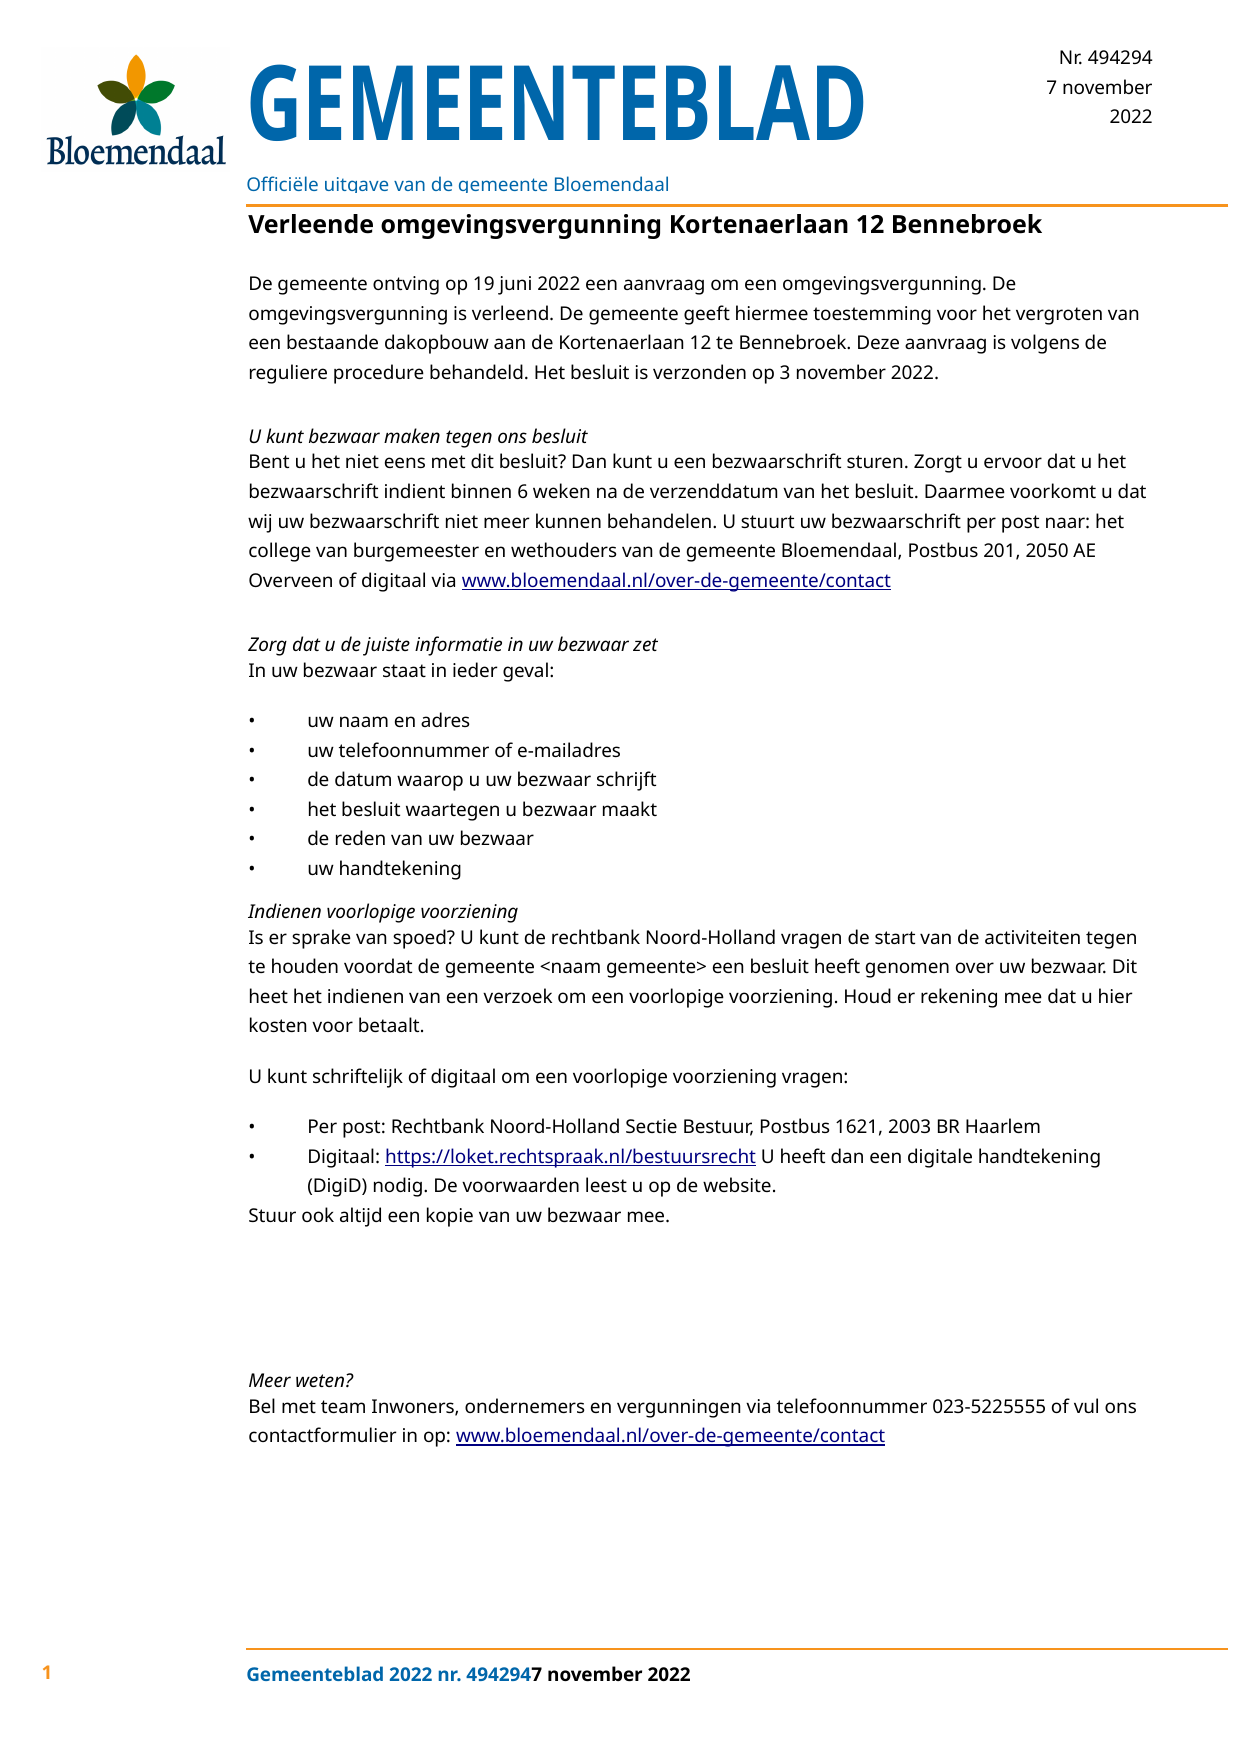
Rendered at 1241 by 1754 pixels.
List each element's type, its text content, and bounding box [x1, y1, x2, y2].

list de datum waarop u uw bezwaar schrijft [248, 766, 1152, 792]
text Bent u het niet eens met dit besluit? Dan kunt u een bezwaarschrift sturen. Zorgt u ervoor dat u het bezwaarschrift indient binnen 6 weken na de verzenddatum van het besluit. Daarmee voorkomt u dat wij uw bezwaarschrift niet meer kunnen behandelen. U stuurt uw bezwaarschrift per post naar: het college van burgemeester en wethouders van de gemeente Bloemendaal, Postbus 201, 2050 AE Overveen of digitaal via www.bloemendaal.nl/over-de-gemeente/contact [248, 449, 1152, 593]
text U kunt bezwaar maken tegen ons besluit [248, 423, 1152, 449]
text De gemeente ontving op 19 juni 2022 een aanvraag om een omgevingsvergunning. De omgevingsvergunning is verleend. De gemeente geeft hiermee toestemming voor het vergroten van een bestaande dakopbouw aan de Kortenaerlaan 12 te Bennebroek. Deze aanvraag is volgens de reguliere procedure behandeld. Het besluit is verzonden op 3 november 2022. [248, 270, 1152, 385]
text Is er sprake van spoed? U kunt de rechtbank Noord-Holland vragen de start van de activiteiten tegen te houden voordat de gemeente <naam gemeente> een besluit heeft genomen over uw bezwaar. Dit heet het indienen van een verzoek om een voorlopige voorziening. Houd er rekening mee dat u hier kosten voor betaalt. [248, 924, 1152, 1038]
text In uw bezwaar staat in ieder geval: [248, 657, 1152, 682]
list uw telefoonnummer of e-mailadres [248, 737, 1152, 762]
text Meer weten? [248, 1367, 1152, 1393]
list de reden van uw bezwaar [248, 826, 1152, 851]
list Per post: Rechtbank Noord-Holland Sectie Bestuur, Postbus 1621, 2003 BR Haarlem [248, 1113, 1152, 1139]
text Stuur ook altijd een kopie van uw bezwaar mee. [248, 1202, 1152, 1228]
list uw handtekening [248, 855, 1152, 881]
list Digitaal: https://loket.rechtspraak.nl/bestuursrecht U heeft dan een digitale handtekening (DigiD) nodig. De voorwaarden leest u op de website. [248, 1143, 1152, 1198]
text Indienen voorlopige voorziening [248, 898, 1152, 924]
text Zorg dat u de juiste informatie in uw bezwaar zet [248, 631, 1152, 657]
text Verleende omgevingsvergunning Kortenaerlaan 12 Bennebroek [248, 207, 1152, 241]
text Bel met team Inwoners, ondernemers en vergunningen via telefoonnummer 023-5225555 of vul ons contactformulier in op: www.bloemendaal.nl/over-de-gemeente/contact [248, 1393, 1152, 1448]
list het besluit waartegen u bezwaar maakt [248, 796, 1152, 822]
text U kunt schriftelijk of digitaal om een voorlopige voorziening vragen: [248, 1063, 1152, 1089]
picture [41, 47, 231, 172]
list uw naam en adres [248, 707, 1152, 733]
